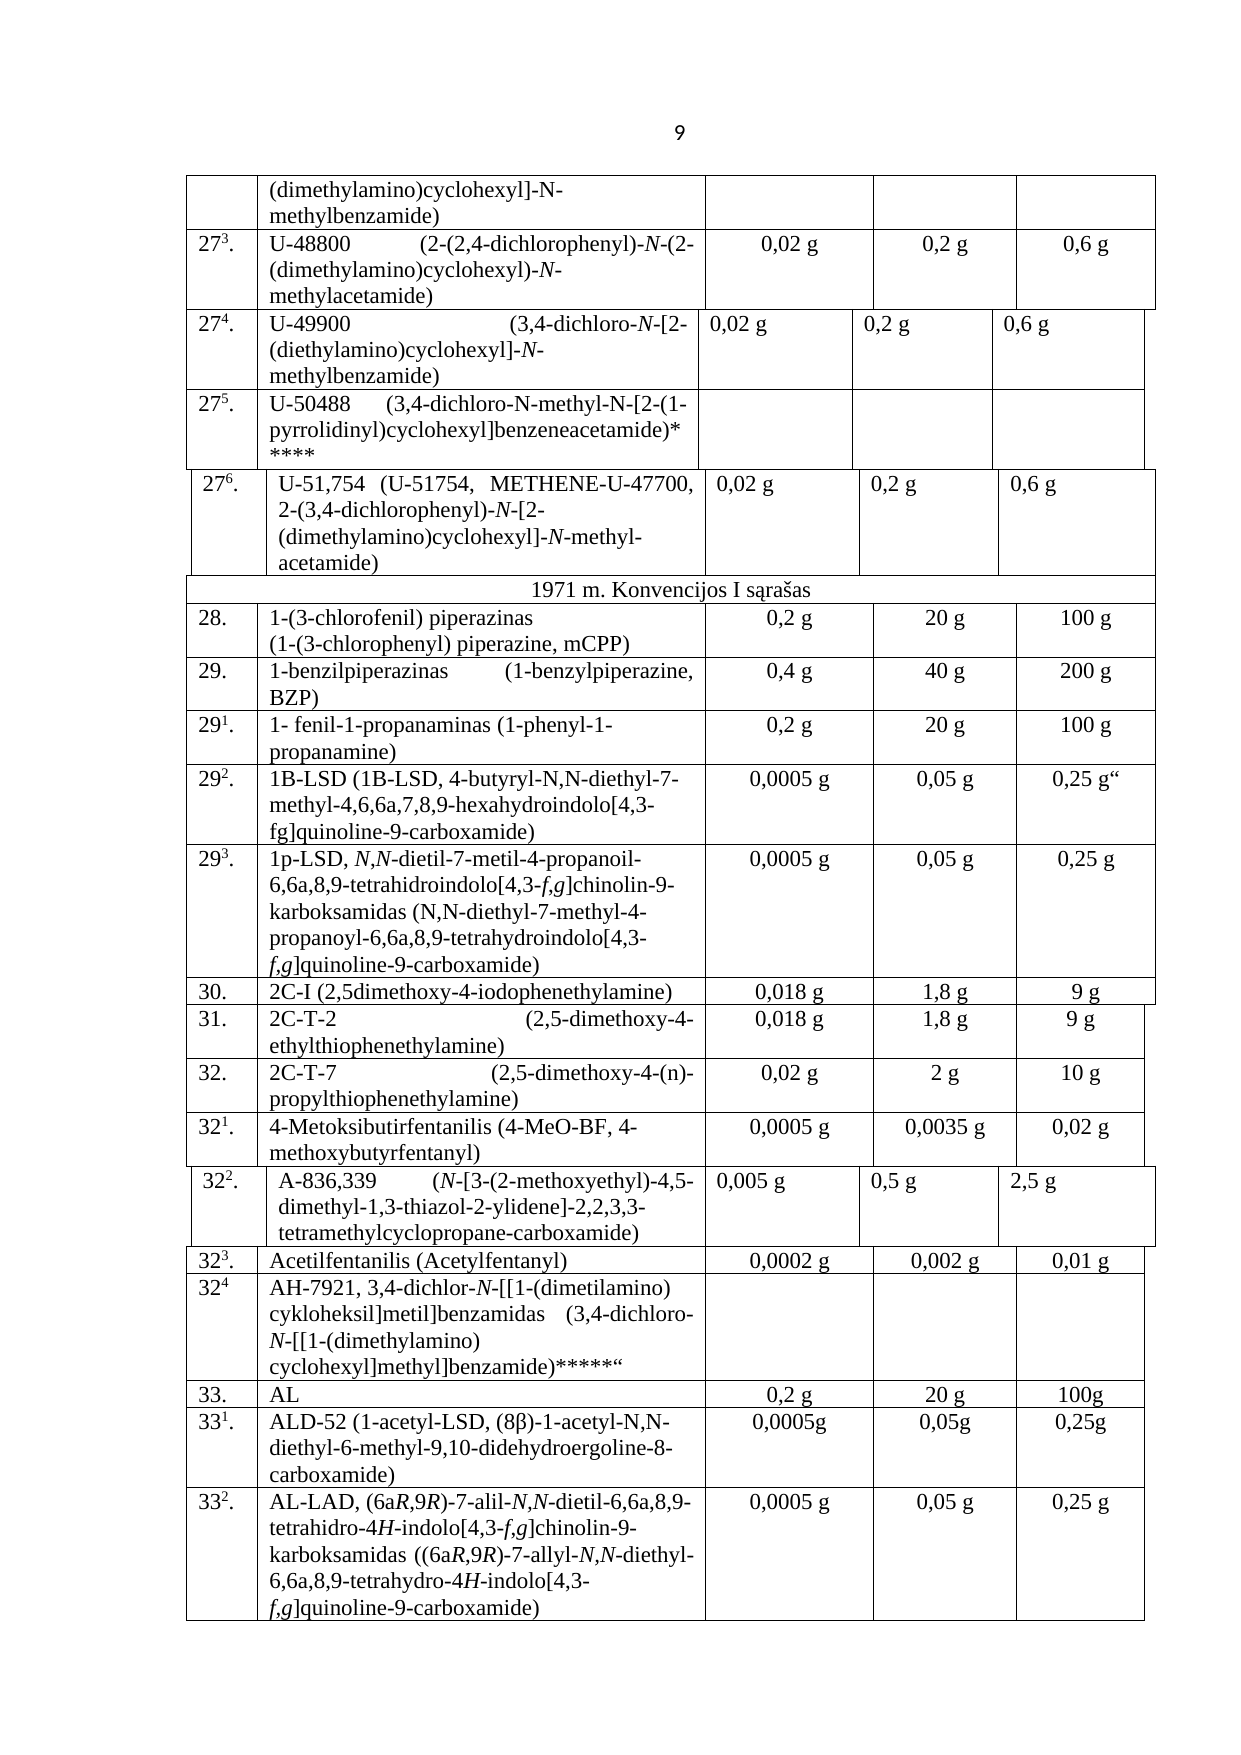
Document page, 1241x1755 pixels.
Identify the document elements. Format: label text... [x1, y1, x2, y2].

table_cell 0,01 g [1017, 1247, 1144, 1273]
table_cell [1145, 1005, 1155, 1058]
table_cell 0,2 g [874, 230, 1016, 309]
table_cell 0,0035 g [874, 1113, 1016, 1166]
table_cell [874, 176, 1016, 229]
table_cell [1145, 1273, 1155, 1379]
table_cell 1-benzilpiperazinas (1-benzylpiperazine, BZP) [258, 658, 705, 710]
table_cell 20 g [874, 711, 1016, 764]
table_cell [1017, 1274, 1144, 1379]
table_cell 0,0002 g [706, 1247, 873, 1273]
table_cell 0,2 g [853, 310, 992, 389]
table_cell U-50488 (3,4-dichloro-N-methyl-N-[2-(1-pyrrolidinyl)cyclohexyl]benzeneacetamide)***** [258, 390, 698, 469]
table_cell 100 g [1017, 711, 1155, 764]
table_cell 0,2 g [706, 604, 873, 657]
table_cell 0,05 g [874, 845, 1016, 977]
table_cell 2C-I (2,5dimethoxy-4-iodophenethylamine) [258, 978, 705, 1004]
table_cell 0,25 g“ [1017, 765, 1155, 844]
table_cell 0,25 g [1017, 1488, 1144, 1620]
table_cell AH-7921, 3,4-dichlor-N-[[1-(dimetilamino) cykloheksil]metil]benzamidas (3,4-dichloro-N-[[1-(dimethylamino) cyclohexyl]methyl]benzamide)*****“ [258, 1274, 705, 1379]
table_cell ALD-52 (1-acetyl-LSD, (8β)-1-acetyl-N,N-diethyl-6-methyl-9,10-didehydroergoline-8-carboxamide) [258, 1408, 705, 1487]
table_cell 0,5 g [860, 1167, 998, 1246]
table_cell AL [258, 1381, 705, 1407]
table_cell 30. [187, 978, 257, 1004]
table_cell 0,0005 g [706, 1488, 873, 1620]
table_cell 20 g [874, 1381, 1016, 1407]
table_cell 1,8 g [874, 1005, 1016, 1058]
table_cell 321. [187, 1113, 257, 1166]
table_cell 9 g [1017, 978, 1155, 1004]
table_cell 0,02 g [699, 310, 852, 389]
table_cell 0,6 g [999, 470, 1155, 575]
table_cell Acetilfentanilis (Acetylfentanyl) [258, 1247, 705, 1273]
table_cell 276. [192, 470, 266, 575]
table_cell 10 g [1017, 1059, 1144, 1112]
table_cell 1,8 g [874, 978, 1016, 1004]
table_cell 33. [187, 1381, 257, 1407]
table_cell [1145, 1407, 1155, 1487]
table_cell (dimethylamino)cyclohexyl]-N-methylbenzamide) [258, 176, 705, 229]
table_cell 9 g [1017, 1005, 1144, 1058]
table_cell 292. [187, 765, 257, 844]
table_cell 0,4 g [706, 658, 873, 710]
table_cell 40 g [874, 658, 1016, 710]
table_cell 0,25 g [1017, 845, 1155, 977]
table_cell 0,0005g [706, 1408, 873, 1487]
table_cell 0,05 g [874, 765, 1016, 844]
table_cell AL-LAD, (6aR,9R)-7-alil-N,N-dietil-6,6a,8,9-tetrahidro-4H-indolo[4,3-f,g]chinolin-9-karboksamidas ((6aR,9R)-7-allyl-N,N-diethyl-6,6a,8,9-tetrahydro-4H-indolo[4,3-f,g]quinoline-9-carboxamide) [258, 1488, 705, 1620]
table_cell 0,02 g [706, 230, 873, 309]
table_cell 0,02 g [1017, 1113, 1144, 1166]
table_cell [1145, 310, 1155, 389]
table_cell 0,005 g [706, 1167, 859, 1246]
table_cell [187, 1167, 191, 1246]
table_cell [699, 390, 852, 469]
table_cell [706, 176, 873, 229]
table_cell [1145, 1247, 1155, 1273]
table_cell 293. [187, 845, 257, 977]
table_cell 0,0005 g [706, 1113, 873, 1166]
table_cell 323. [187, 1247, 257, 1273]
table_cell 0,02 g [706, 1059, 873, 1112]
table_cell 20 g [874, 604, 1016, 657]
table_cell 1971 m. Konvencijos I sąrašas [187, 576, 1155, 603]
table_cell 275. [187, 390, 257, 469]
table_cell 331. [187, 1408, 257, 1487]
table_cell [1017, 176, 1155, 229]
table_cell 2,5 g [999, 1167, 1155, 1246]
table_cell 0,6 g [993, 310, 1144, 389]
table_cell 2C-T-2 (2,5-dimethoxy-4-ethylthiophenethylamine) [258, 1005, 705, 1058]
table_cell [1145, 1058, 1155, 1112]
table_cell 273. [187, 230, 257, 309]
table_cell 1-(3-chlorofenil) piperazinas (1-(3-chlorophenyl) piperazine, mCPP) [258, 604, 705, 657]
table_cell [187, 176, 257, 229]
table_cell [1145, 1487, 1155, 1620]
table_cell 2C-T-7 (2,5-dimethoxy-4-(n)-propylthiophenethylamine) [258, 1059, 705, 1112]
table_cell 0,002 g [874, 1247, 1016, 1273]
table_cell 0,05g [874, 1408, 1016, 1487]
table_cell 0,6 g [1017, 230, 1155, 309]
table_cell 322. [192, 1167, 266, 1246]
table_cell 291. [187, 711, 257, 764]
table_cell [874, 1274, 1016, 1379]
table_cell A-836,339 (N-[3-(2-methoxyethyl)-4,5-dimethyl-1,3-thiazol-2-ylidene]-2,2,3,3-tetramethylcyclopropane-carboxamide) [267, 1167, 705, 1246]
table_cell [706, 1274, 873, 1379]
table_cell [187, 470, 191, 575]
table_cell 0,2 g [860, 470, 998, 575]
table_cell 0,018 g [706, 1005, 873, 1058]
table_cell 32. [187, 1059, 257, 1112]
table_cell 0,0005 g [706, 765, 873, 844]
table_cell 2 g [874, 1059, 1016, 1112]
table_cell [993, 390, 1144, 469]
table_cell [1145, 1380, 1155, 1407]
table_cell 0,018 g [706, 978, 873, 1004]
table_cell 0,2 g [706, 1381, 873, 1407]
table_cell 1- fenil-1-propanaminas (1-phenyl-1-propanamine) [258, 711, 705, 764]
table_cell 100g [1017, 1381, 1144, 1407]
table_cell 1p-LSD, N,N-dietil-7-metil-4-propanoil-6,6a,8,9-tetrahidroindolo[4,3-f,g]chinolin-9-karboksamidas (N,N-diethyl-7-methyl-4-propanoyl-6,6a,8,9-tetrahydroindolo[4,3-f,g]quinoline-9-carboxamide) [258, 845, 705, 977]
table_cell [1145, 1112, 1155, 1166]
table_cell 0,25g [1017, 1408, 1144, 1487]
table_cell 0,2 g [706, 711, 873, 764]
table_cell 0,05 g [874, 1488, 1016, 1620]
table_cell 0,02 g [706, 470, 859, 575]
table_cell [853, 390, 992, 469]
table_cell U-49900 (3,4-dichloro-N-[2-(diethylamino)cyclohexyl]-N-methylbenzamide) [258, 310, 698, 389]
table_cell 332. [187, 1488, 257, 1620]
table_cell U-48800 (2-(2,4-dichlorophenyl)-N-(2-(dimethylamino)cyclohexyl)-N-methylacetamide) [258, 230, 705, 309]
table_cell 4-Metoksibutirfentanilis (4-MeO-BF, 4-methoxybutyrfentanyl) [258, 1113, 705, 1166]
table_cell 31. [187, 1005, 257, 1058]
table_cell 28. [187, 604, 257, 657]
table_cell 0,0005 g [706, 845, 873, 977]
table_cell U-51,754 (U-51754, METHENE-U-47700, 2-(3,4-dichlorophenyl)-N-[2-(dimethylamino)cyclohexyl]-N-methyl-acetamide) [267, 470, 705, 575]
table_cell 29. [187, 658, 257, 710]
table_cell [1145, 389, 1155, 469]
table_cell 100 g [1017, 604, 1155, 657]
table_cell 324 [187, 1274, 257, 1379]
table_cell 200 g [1017, 658, 1155, 710]
table_cell 1B-LSD (1B-LSD, 4-butyryl-N,N-diethyl-7-methyl-4,6,6a,7,8,9-hexahydroindolo[4,3-fg]quinoline-9-carboxamide) [258, 765, 705, 844]
table_cell 274. [187, 310, 257, 389]
